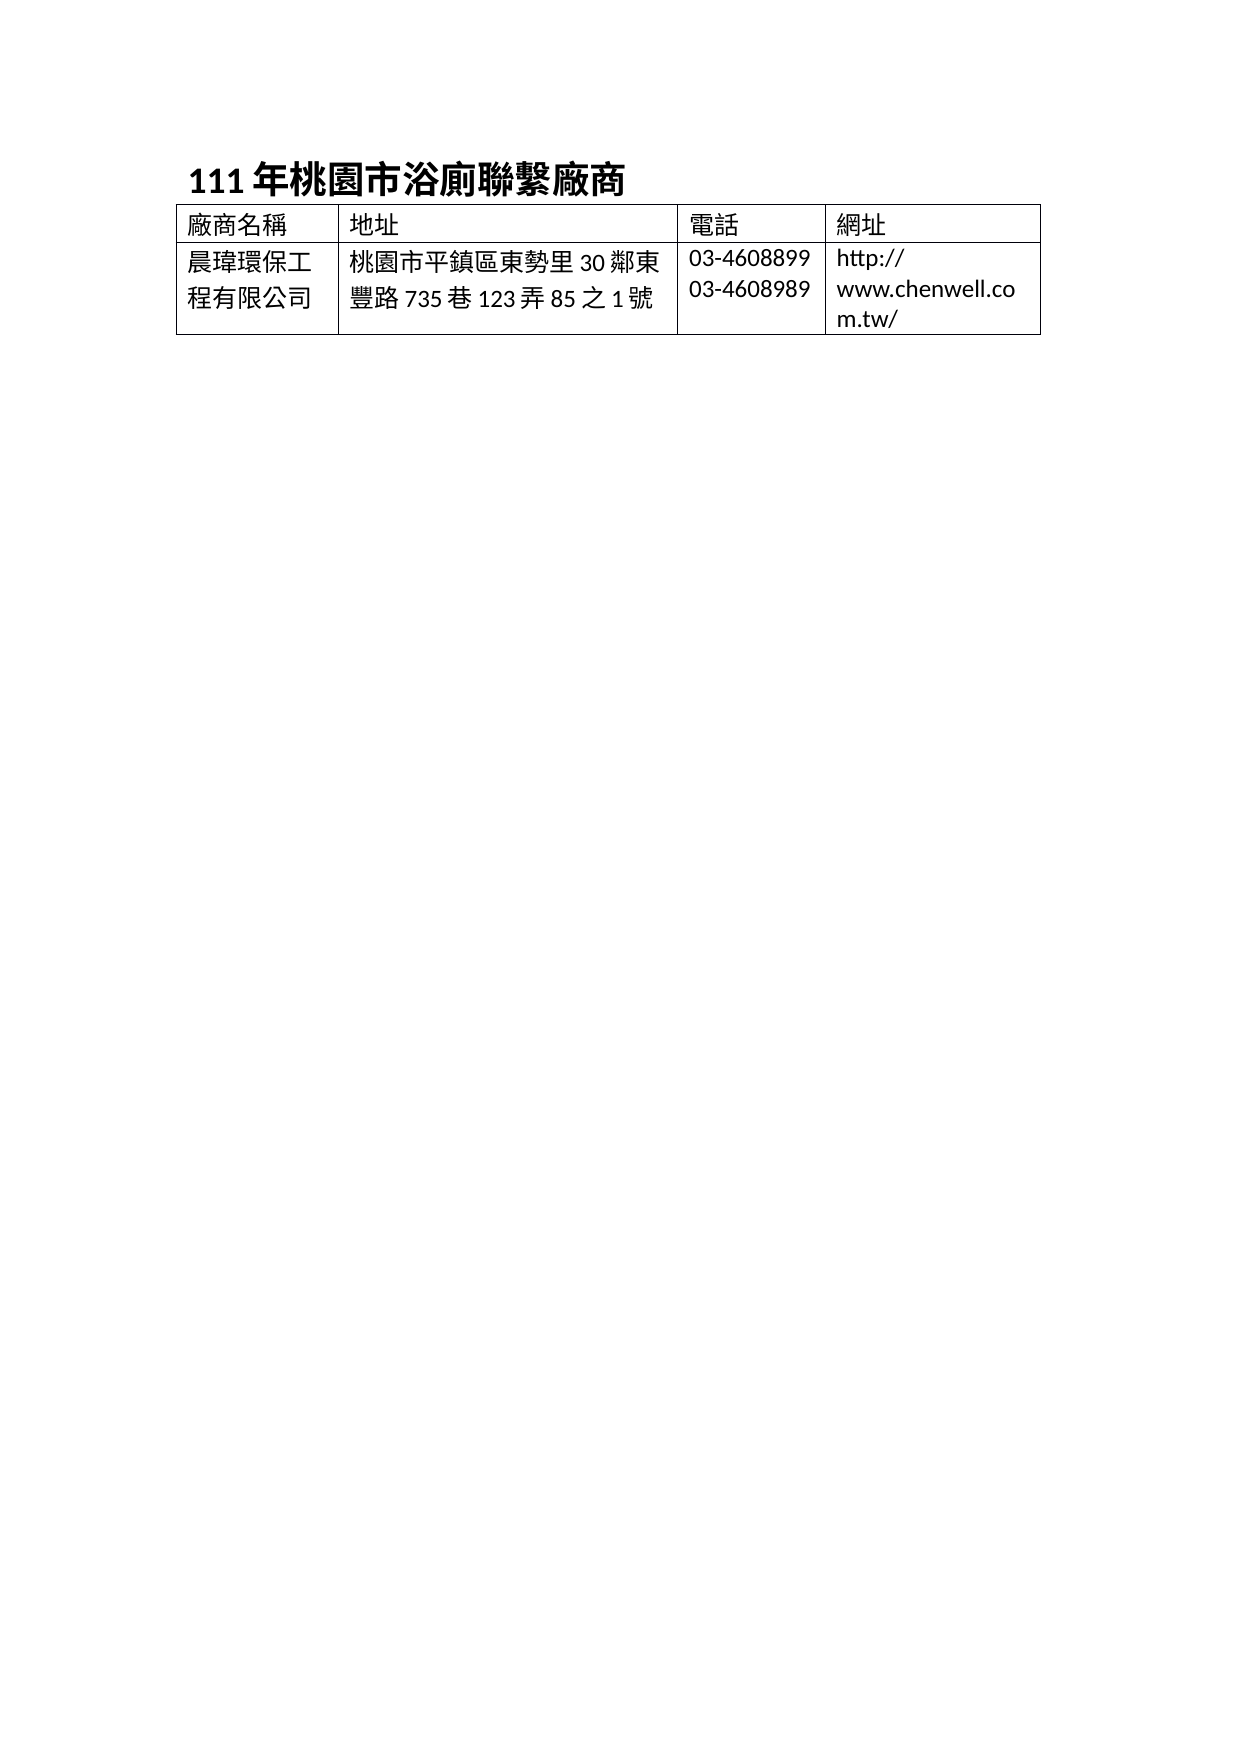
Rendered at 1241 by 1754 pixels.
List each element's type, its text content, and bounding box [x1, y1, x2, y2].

table_header 廠商名稱 [177, 205, 338, 242]
table_header 網址 [826, 205, 1040, 242]
text 111年桃園市浴廁聯繫廠商 [187, 150, 1053, 204]
table_header 地址 [339, 205, 677, 242]
table_cell 桃園市平鎮區東勢里30鄰東豐路735巷123弄85之1號 [339, 243, 677, 334]
table_header 電話 [678, 205, 825, 242]
table_cell 晨瑋環保工程有限公司 [177, 243, 338, 334]
table_cell http://www.chenwell.com.tw/ [826, 243, 1040, 334]
table_cell 03-4608899 03-4608989 [678, 243, 825, 334]
